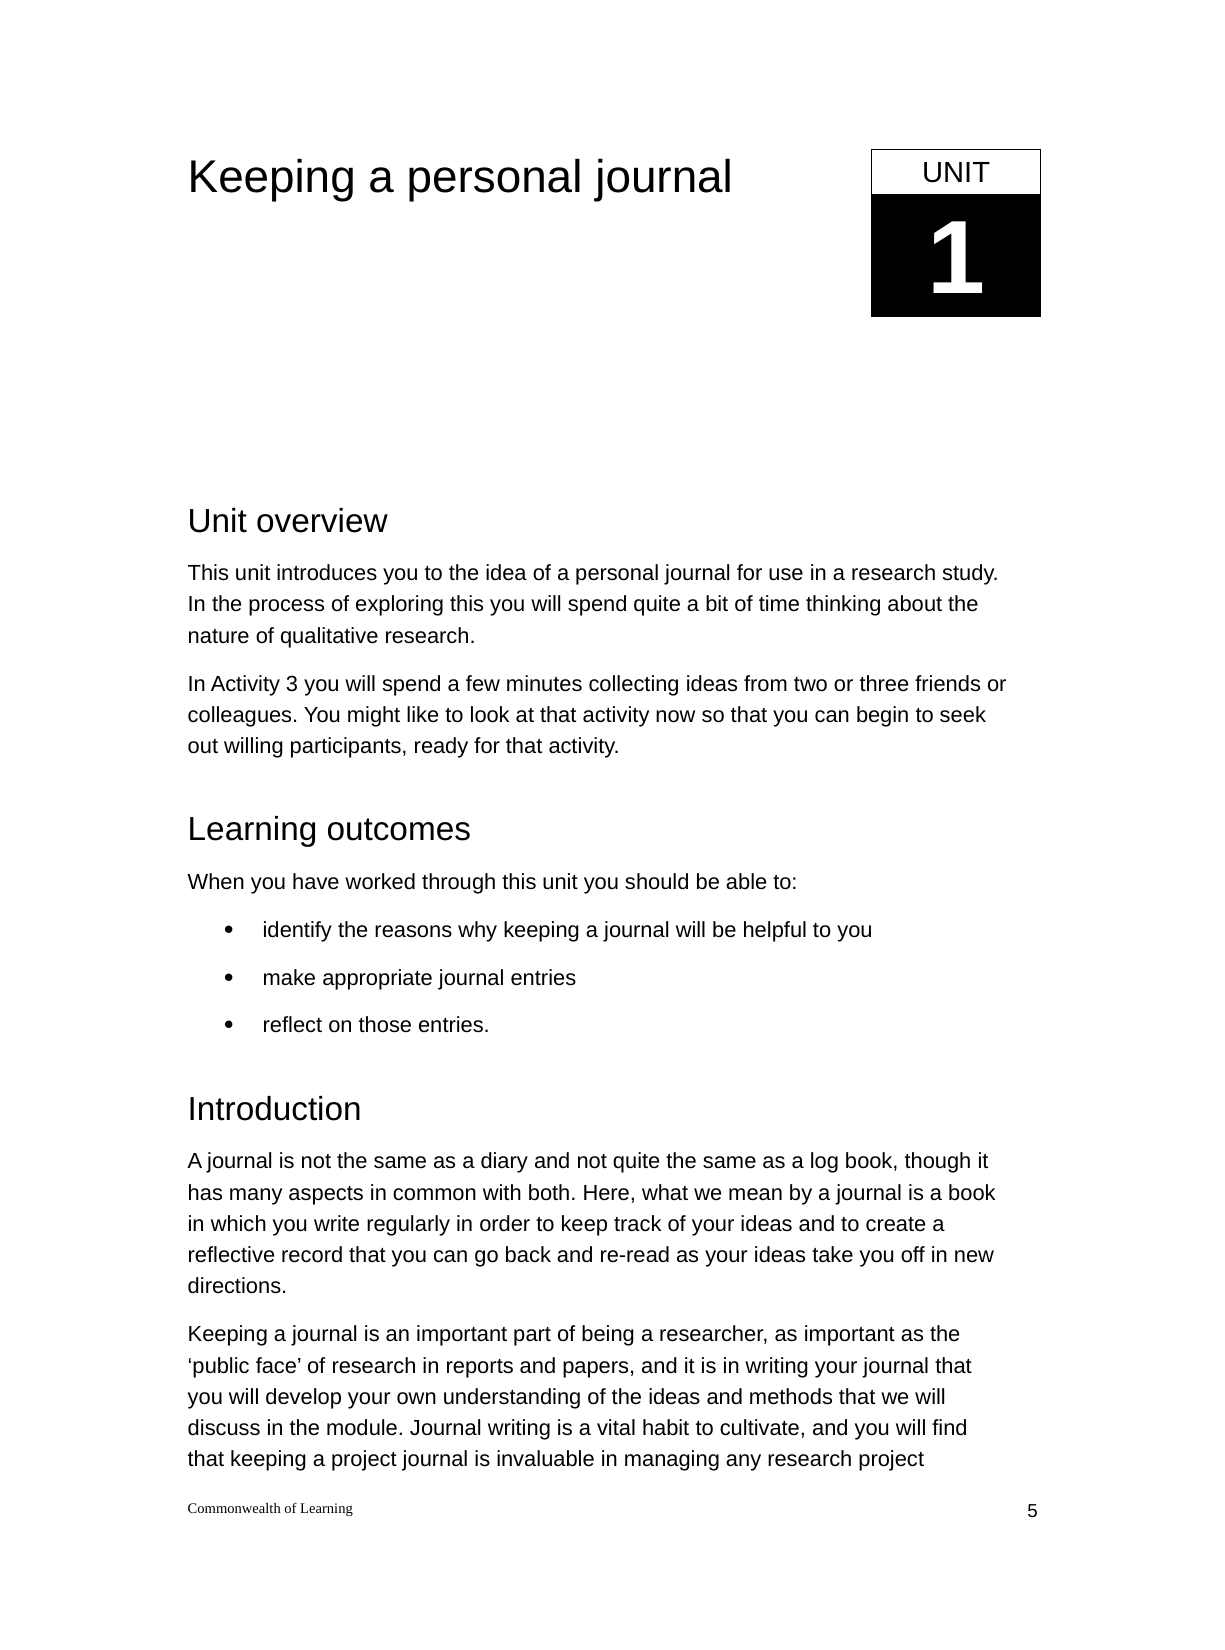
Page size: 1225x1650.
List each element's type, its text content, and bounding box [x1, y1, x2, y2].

list make appropriate journal entries [225, 960, 1037, 991]
list reflect on those entries. [225, 1008, 1037, 1039]
text Keeping a journal is an important part of being a researcher, as important as the ‘public face’ of research in reports and papers, and it is in writing your journal that you will develop your own understanding of the ideas and methods that we will discuss in the module. Journal writing is a vital habit to cultivate, and you will find that keeping a project journal is invaluable in managing any research project [187, 1317, 1007, 1473]
table_header UNIT [872, 150, 1040, 194]
text Learning outcomes [187, 809, 1007, 848]
text Introduction [187, 1089, 1007, 1127]
text This unit introduces you to the idea of a personal journal for use in a research study. In the process of exploring this you will spend quite a bit of time thinking about the nature of qualitative research. [187, 556, 1007, 649]
table_cell 1 [872, 195, 1040, 316]
text Unit overview [187, 501, 1007, 539]
text When you have worked through this unit you should be able to: [187, 864, 1007, 896]
text Keeping a personal journal [187, 140, 1056, 332]
text In Activity 3 you will spend a few minutes collecting ideas from two or three friends or colleagues. You might like to look at that activity now so that you can begin to seek out willing participants, ready for that activity. [187, 666, 1007, 760]
text A journal is not the same as a diary and not quite the same as a log book, though it has many aspects in common with both. Here, what we mean by a journal is a book in which you write regularly in order to keep track of your ideas and to create a reflective record that you can go back and re-read as your ideas take you off in new directions. [187, 1144, 1007, 1300]
list identify the reasons why keeping a journal will be helpful to you [225, 912, 1037, 943]
